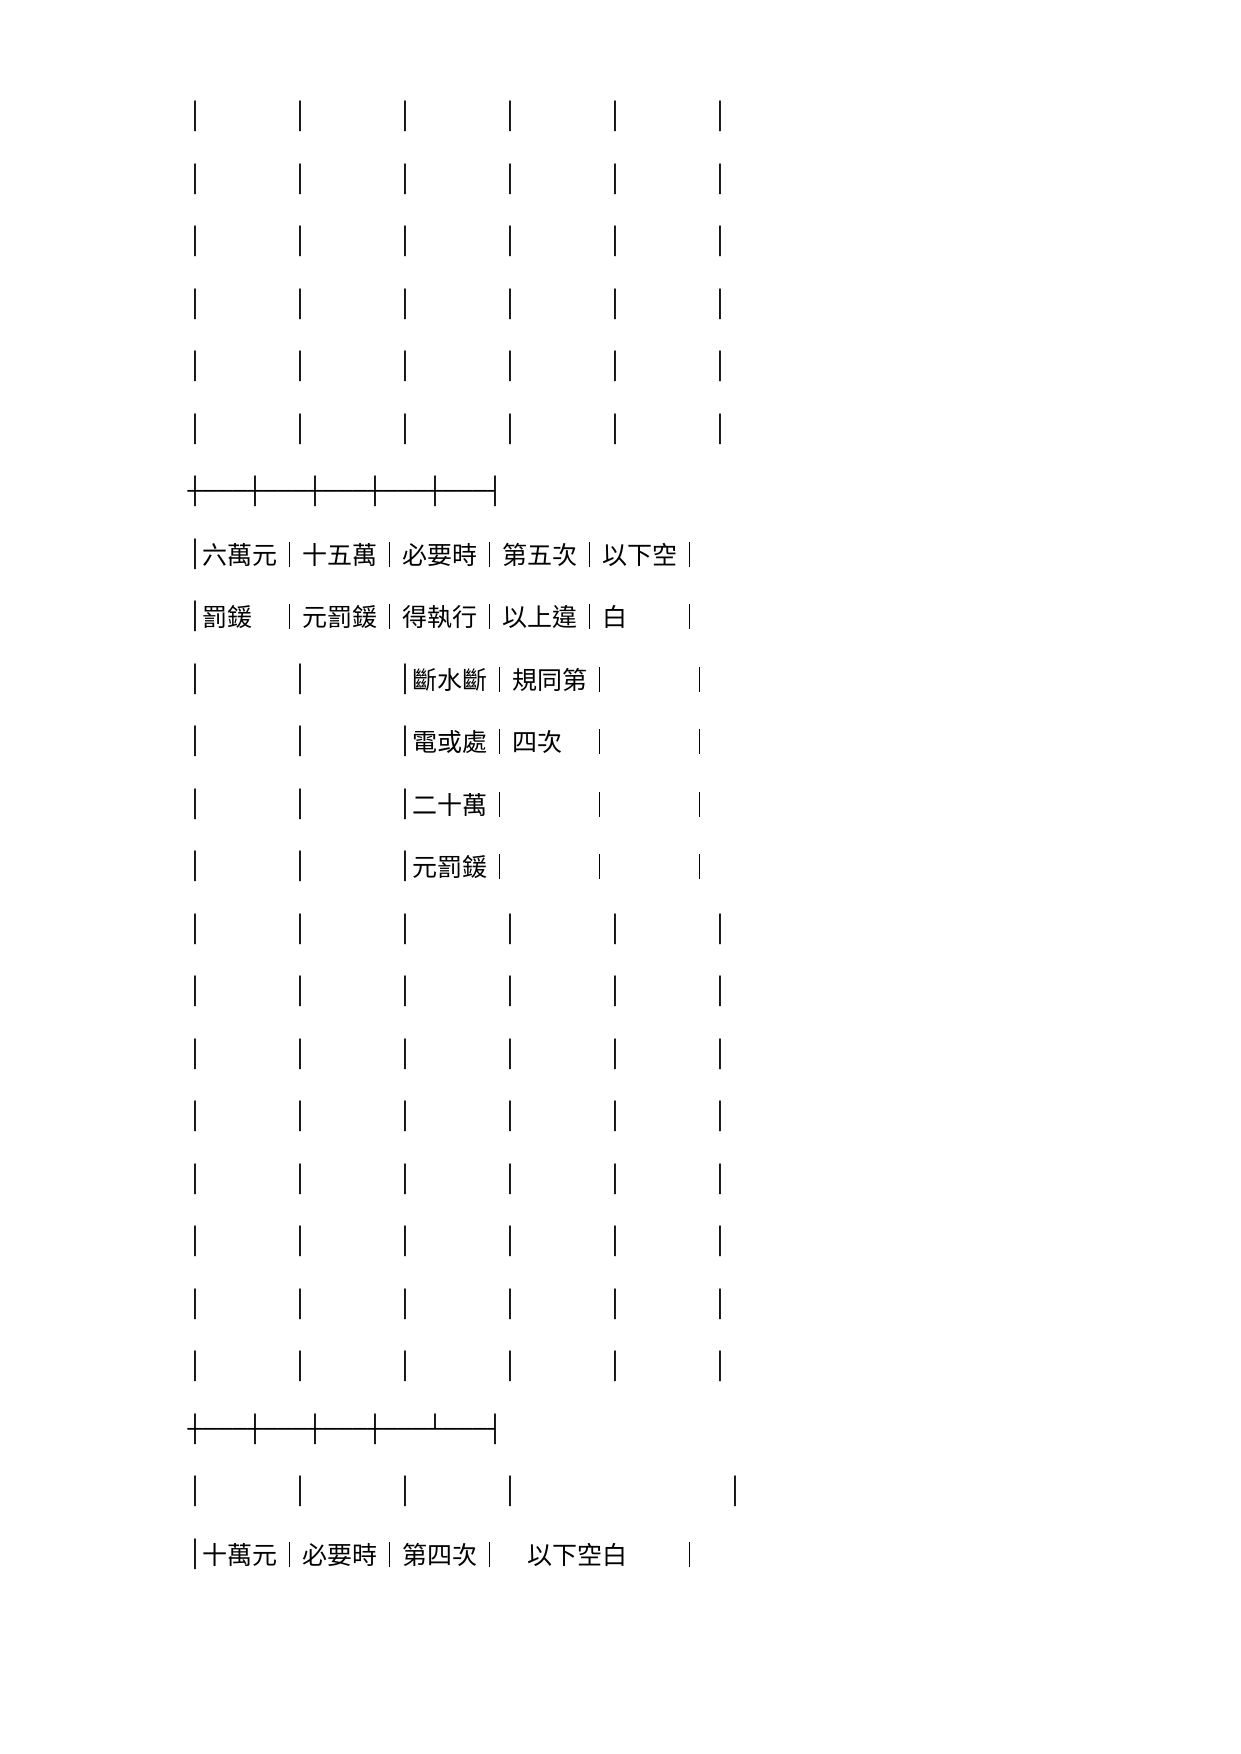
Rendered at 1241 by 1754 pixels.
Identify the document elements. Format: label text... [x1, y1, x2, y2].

text │ │ │ │ │ │ │ │ │ │ │ │ │ │ │ │ │ │ │ │ │ │ │ │ │ │ │ │ │ │ │ │ │ │ │ │ ┼───┼───┼───┼───┼───┤ │六萬元│十五萬│必要時│第五次│以下空│ │罰鍰 │元罰鍰│得執行│以上違│白 │ │ │ │斷水斷│規同第│ │ │ │ │電或處│四次 │ │ │ │ │二十萬│ │ │ │ │ │元罰鍰│ │ │ │ │ │ │ │ │ │ │ │ │ │ │ │ │ │ │ │ │ │ │ │ │ │ │ │ │ │ │ │ │ │ │ │ │ │ │ │ │ │ │ │ │ │ │ │ │ │ │ ┼───┼───┼───┼───┴───┤ │ │ │ │ │ │十萬元│必要時│第四次│ 以下空白 │ [187, 74, 1053, 1574]
